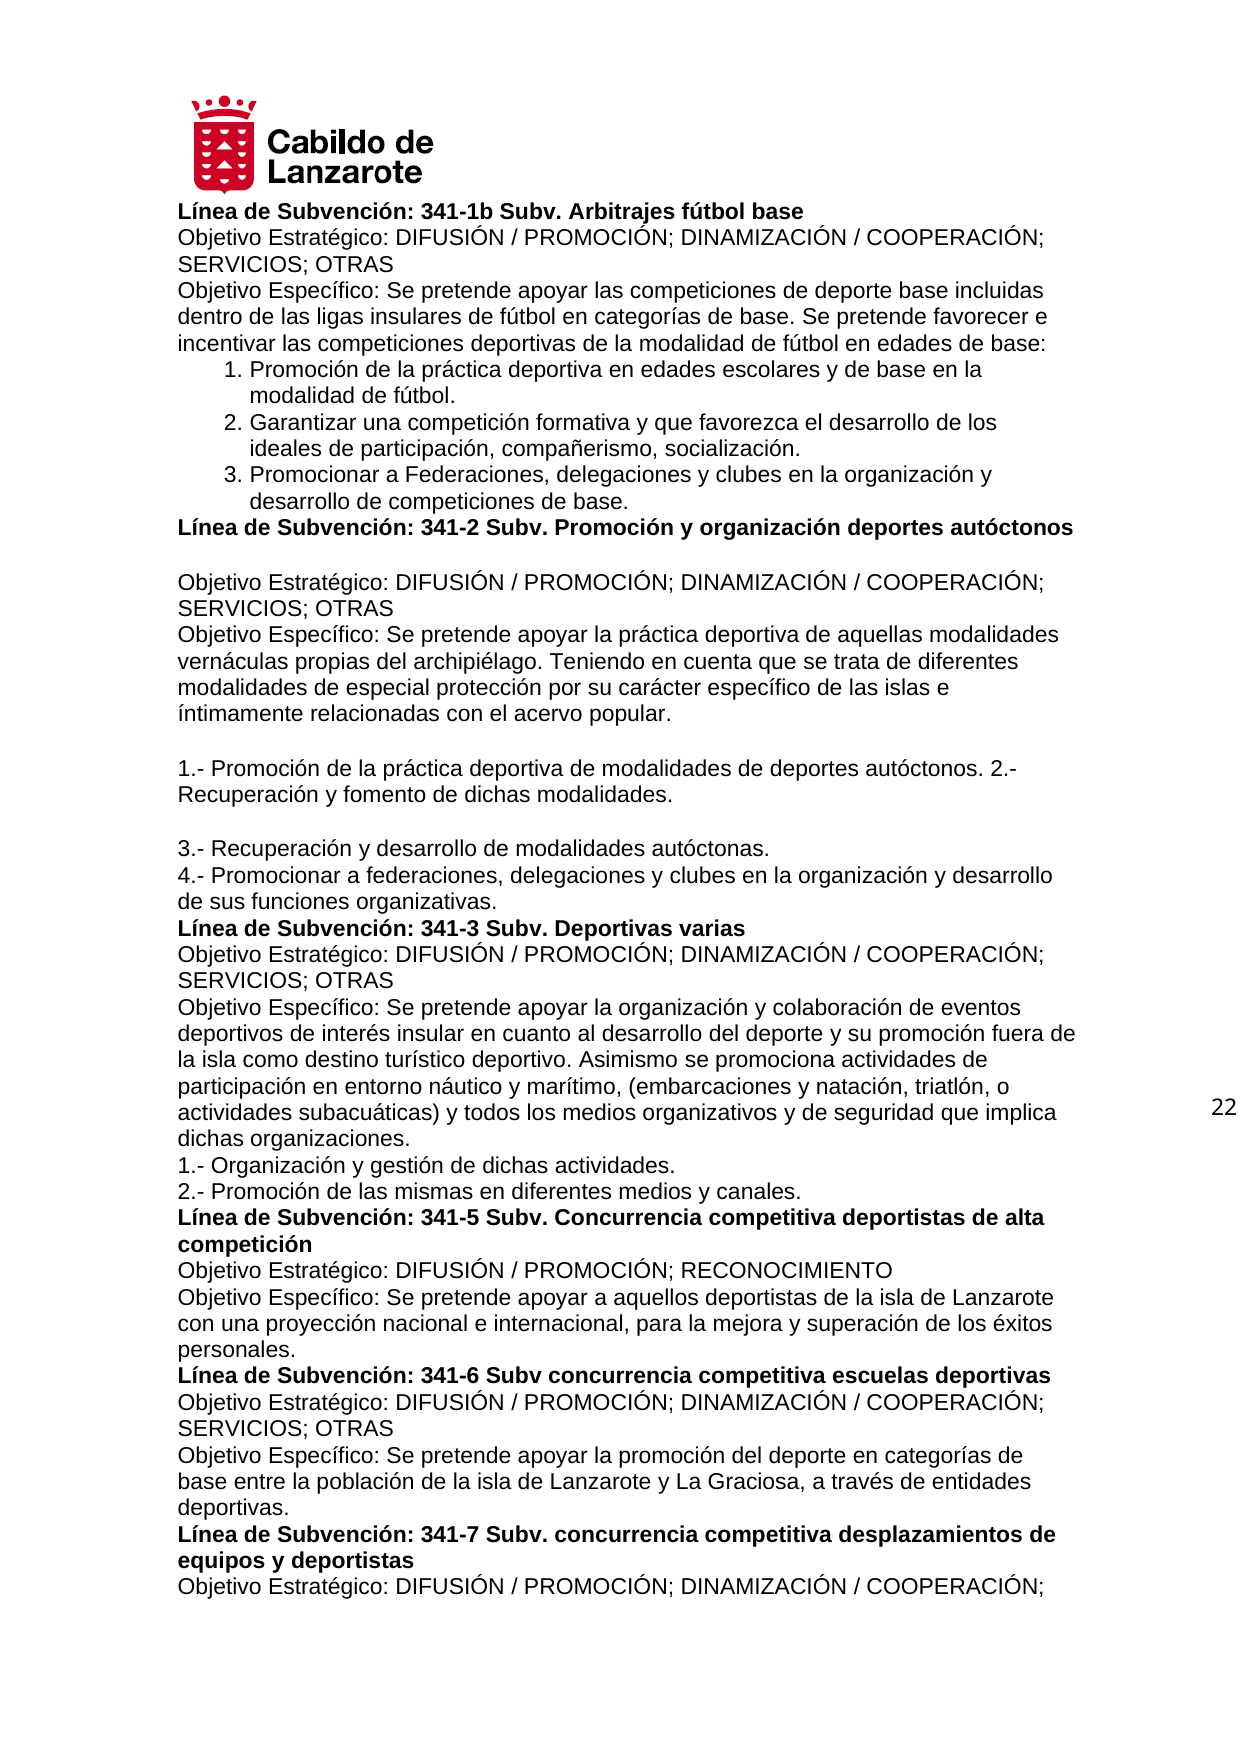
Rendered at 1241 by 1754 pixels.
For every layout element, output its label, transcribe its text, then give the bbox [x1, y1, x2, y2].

text 1.- Promoción de la práctica deportiva de modalidades de deportes autóctonos. 2.- Recuperación y fomento de dichas modalidades. [177, 755, 1076, 807]
list Promocionar a Federaciones, delegaciones y clubes en la organización y desarrollo de competiciones de base. [224, 461, 1076, 514]
subtitle Línea de Subvención: 341-6 Subv concurrencia competitiva escuelas deportivas [177, 1362, 1076, 1389]
text Objetivo Estratégico: DIFUSIÓN / PROMOCIÓN; RECONOCIMIENTO [177, 1257, 1076, 1283]
text Objetivo Estratégico: DIFUSIÓN / PROMOCIÓN; DINAMIZACIÓN / COOPERACIÓN; SERVICIOS; OTRAS [177, 941, 1076, 993]
text Objetivo Específico: Se pretende apoyar a aquellos deportistas de la isla de Lanzarote con una proyección nacional e internacional, para la mejora y superación de los éxitos personales. [177, 1283, 1076, 1362]
text Objetivo Específico: Se pretende apoyar las competiciones de deporte base incluidas dentro de las ligas insulares de fútbol en categorías de base. Se pretende favorecer e incentivar las competiciones deportivas de la modalidad de fútbol en edades de base: [177, 277, 1076, 356]
list Promoción de la práctica deportiva en edades escolares y de base en la modalidad de fútbol. [224, 356, 1076, 409]
text Objetivo Específico: Se pretende apoyar la práctica deportiva de aquellas modalidades vernáculas propias del archipiélago. Teniendo en cuenta que se trata de diferentes modalidades de especial protección por su carácter específico de las islas e íntimamente relacionadas con el acervo popular. [177, 621, 1076, 727]
list Garantizar una competición formativa y que favorezca el desarrollo de los ideales de participación, compañerismo, socialización. [224, 409, 1076, 461]
text Objetivo Específico: Se pretende apoyar la promoción del deporte en categorías de base entre la población de la isla de Lanzarote y La Graciosa, a través de entidades deportivas. [177, 1442, 1076, 1521]
text 4.- Promocionar a federaciones, delegaciones y clubes en la organización y desarrollo de sus funciones organizativas. [177, 862, 1076, 914]
text Objetivo Estratégico: DIFUSIÓN / PROMOCIÓN; DINAMIZACIÓN / COOPERACIÓN; [177, 1573, 1076, 1600]
subtitle Línea de Subvención: 341-1b Subv. Arbitrajes fútbol base [177, 198, 1076, 224]
text Objetivo Estratégico: DIFUSIÓN / PROMOCIÓN; DINAMIZACIÓN / COOPERACIÓN; SERVICIOS; OTRAS [177, 224, 1076, 277]
text Objetivo Estratégico: DIFUSIÓN / PROMOCIÓN; DINAMIZACIÓN / COOPERACIÓN; SERVICIOS; OTRAS [177, 1389, 1076, 1442]
subtitle Línea de Subvención: 341-3 Subv. Deportivas varias [177, 914, 1076, 941]
text 2.- Promoción de las mismas en diferentes medios y canales. [177, 1178, 1076, 1204]
subtitle Línea de Subvención: 341-7 Subv. concurrencia competitiva desplazamientos de equipos y deportistas [177, 1521, 1076, 1573]
text Objetivo Específico: Se pretende apoyar la organización y colaboración de eventos deportivos de interés insular en cuanto al desarrollo del deporte y su promoción fuera de la isla como destino turístico deportivo. Asimismo se promociona actividades de participación en entorno náutico y marítimo, (embarcaciones y natación, triatlón, o actividades subacuáticas) y todos los medios organizativos y de seguridad que implica dichas organizaciones. [177, 993, 1076, 1152]
text 3.- Recuperación y desarrollo de modalidades autóctonas. [177, 835, 1076, 862]
subtitle Línea de Subvención: 341-2 Subv. Promoción y organización deportes autóctonos [177, 514, 1076, 541]
subtitle Línea de Subvención: 341-5 Subv. Concurrencia competitiva deportistas de alta competición [177, 1204, 1076, 1257]
text 1.- Organización y gestión de dichas actividades. [177, 1152, 1076, 1178]
text Objetivo Estratégico: DIFUSIÓN / PROMOCIÓN; DINAMIZACIÓN / COOPERACIÓN; SERVICIOS; OTRAS [177, 568, 1076, 621]
picture [177, 92, 443, 199]
